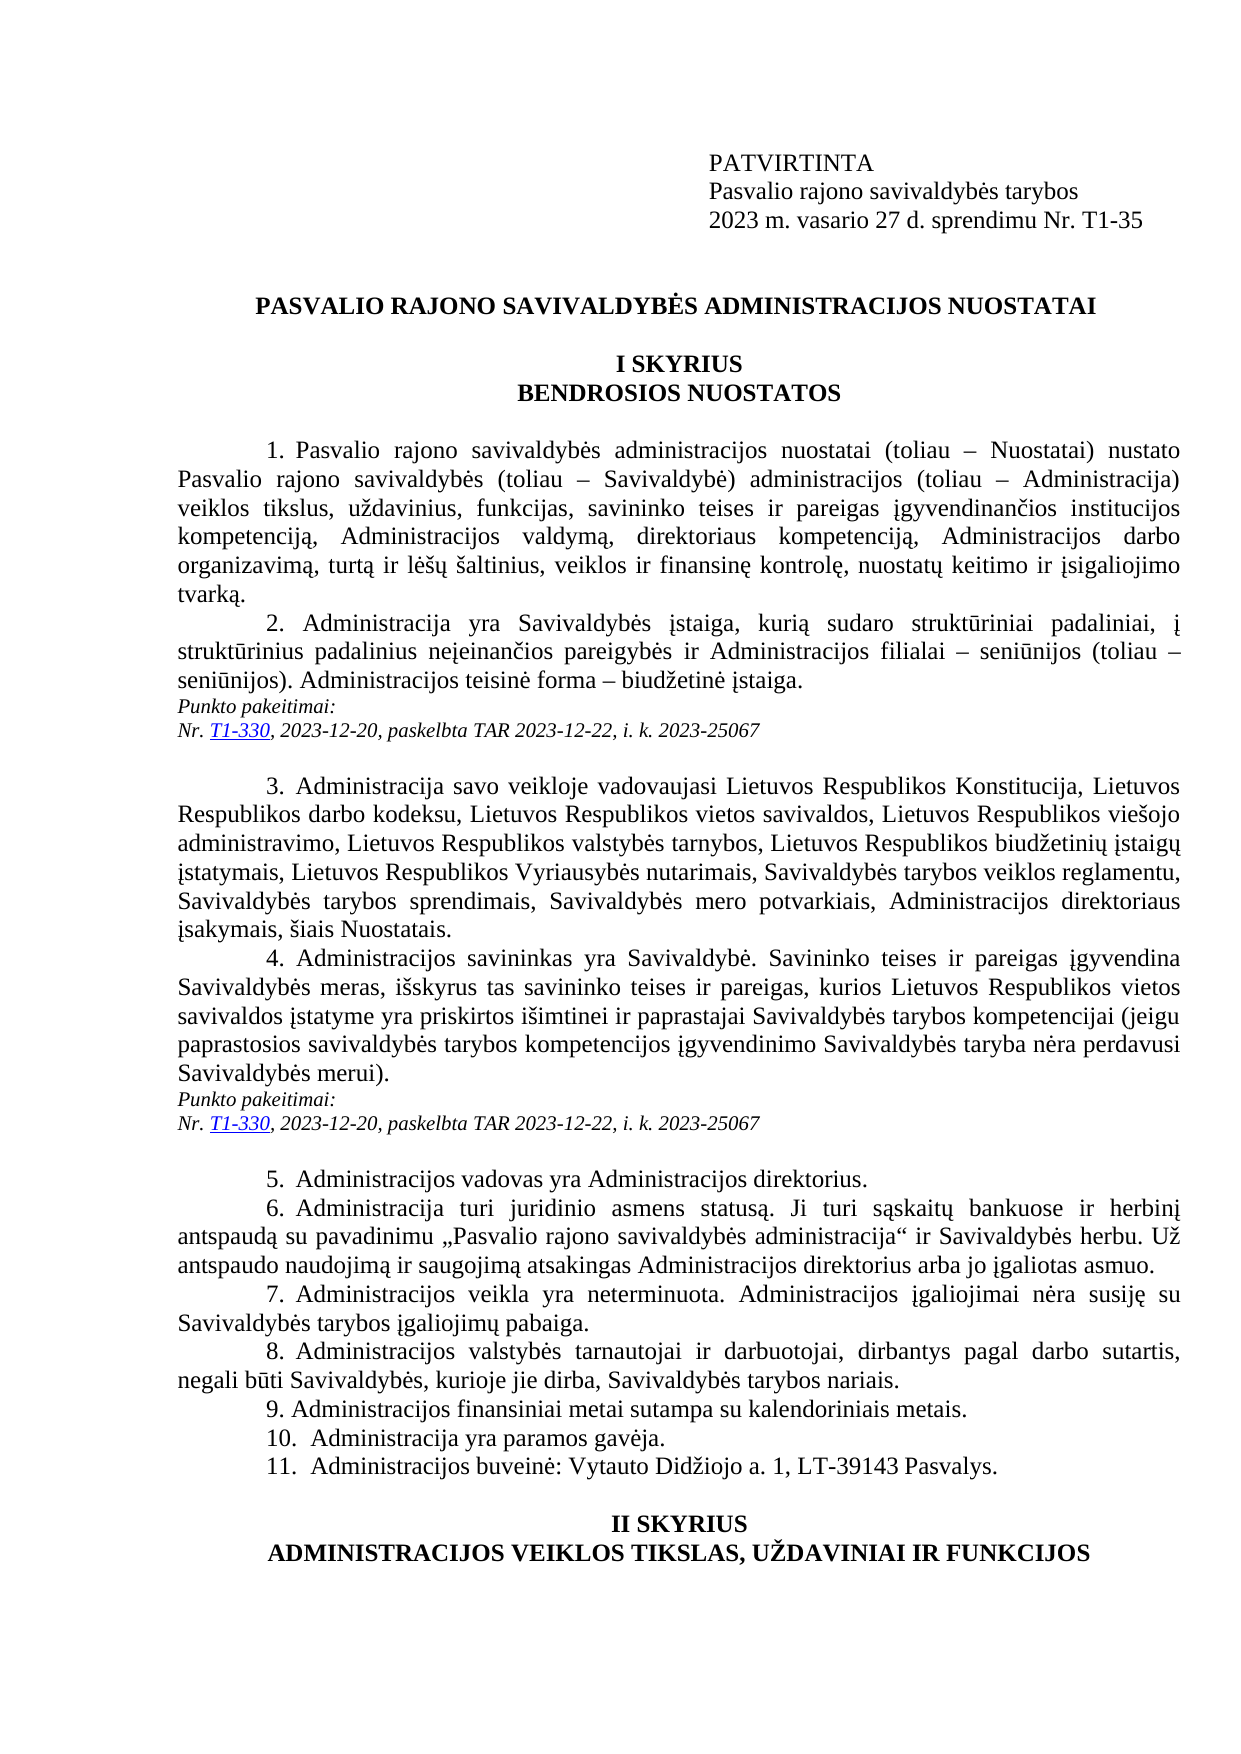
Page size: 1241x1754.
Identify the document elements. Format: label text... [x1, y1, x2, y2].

text 10. Administracija yra paramos gavėja. [177, 1423, 1181, 1451]
text 6. Administracija turi juridinio asmens statusą. Ji turi sąskaitų bankuose ir herbinį antspaudą su pavadinimu „Pasvalio rajono savivaldybės administracija“ ir Savivaldybės herbu. Už antspaudo naudojimą ir saugojimą atsakingas Administracijos direktorius arba jo įgaliotas asmuo. [177, 1193, 1181, 1279]
text 2023 m. vasario 27 d. sprendimu Nr. T1-35 [708, 205, 1181, 234]
text BENDROSIOS NUOSTATOS [177, 378, 1181, 406]
text 9. Administracijos finansiniai metai sutampa su kalendoriniais metais. [177, 1394, 1181, 1423]
text PATVIRTINTA [709, 148, 1181, 176]
text Pasvalio rajono savivaldybės tarybos [708, 176, 1181, 205]
text Nr. T1-330, 2023-12-20, paskelbta TAR 2023-12-22, i. k. 2023-25067 [177, 1111, 1181, 1135]
text 2. Administracija yra Savivaldybės įstaiga, kurią sudaro struktūriniai padaliniai, į struktūrinius padalinius neįeinančios pareigybės ir Administracijos filialai – seniūnijos (toliau – seniūnijos). Administracijos teisinė forma – biudžetinė įstaiga. [177, 608, 1181, 694]
text ADMINISTRACIJOS VEIKLOS TIKSLAS, UŽDAVINIAI IR FUNKCIJOS [177, 1538, 1181, 1566]
text I SKYRIUS [177, 349, 1181, 378]
text pasvalio rajono savivaldybės ADMINISTRACIJOS NUOSTATAI [177, 291, 1181, 320]
text 5. Administracijos vadovas yra Administracijos direktorius. [177, 1164, 1181, 1193]
text Punkto pakeitimai: [177, 694, 1181, 718]
text 3. Administracija savo veikloje vadovaujasi Lietuvos Respublikos Konstitucija, Lietuvos Respublikos darbo kodeksu, Lietuvos Respublikos vietos savivaldos, Lietuvos Respublikos viešojo administravimo, Lietuvos Respublikos valstybės tarnybos, Lietuvos Respublikos biudžetinių įstaigų įstatymais, Lietuvos Respublikos Vyriausybės nutarimais, Savivaldybės tarybos veiklos reglamentu, Savivaldybės tarybos sprendimais, Savivaldybės mero potvarkiais, Administracijos direktoriaus įsakymais, šiais Nuostatais. [177, 771, 1181, 943]
text Nr. T1-330, 2023-12-20, paskelbta TAR 2023-12-22, i. k. 2023-25067 [177, 718, 1181, 742]
text 4. Administracijos savininkas yra Savivaldybė. Savininko teises ir pareigas įgyvendina Savivaldybės meras, išskyrus tas savininko teises ir pareigas, kurios Lietuvos Respublikos vietos savivaldos įstatyme yra priskirtos išimtinei ir paprastajai Savivaldybės tarybos kompetencijai (jeigu paprastosios savivaldybės tarybos kompetencijos įgyvendinimo Savivaldybės taryba nėra perdavusi Savivaldybės merui). [177, 943, 1181, 1087]
text 7. Administracijos veikla yra neterminuota. Administracijos įgaliojimai nėra susiję su Savivaldybės tarybos įgaliojimų pabaiga. [177, 1279, 1181, 1336]
text II SKYRIUS [177, 1509, 1181, 1538]
text Punkto pakeitimai: [177, 1087, 1181, 1111]
text 11. Administracijos buveinė: Vytauto Didžiojo a. 1, LT-39143 Pasvalys. [177, 1451, 1181, 1480]
text 8. Administracijos valstybės tarnautojai ir darbuotojai, dirbantys pagal darbo sutartis, negali būti Savivaldybės, kurioje jie dirba, Savivaldybės tarybos nariais. [177, 1336, 1181, 1394]
text 1. Pasvalio rajono savivaldybės administracijos nuostatai (toliau – Nuostatai) nustato Pasvalio rajono savivaldybės (toliau – Savivaldybė) administracijos (toliau – Administracija) veiklos tikslus, uždavinius, funkcijas, savininko teises ir pareigas įgyvendinančios institucijos kompetenciją, Administracijos valdymą, direktoriaus kompetenciją, Administracijos darbo organizavimą, turtą ir lėšų šaltinius, veiklos ir finansinę kontrolę, nuostatų keitimo ir įsigaliojimo tvarką. [177, 435, 1181, 608]
